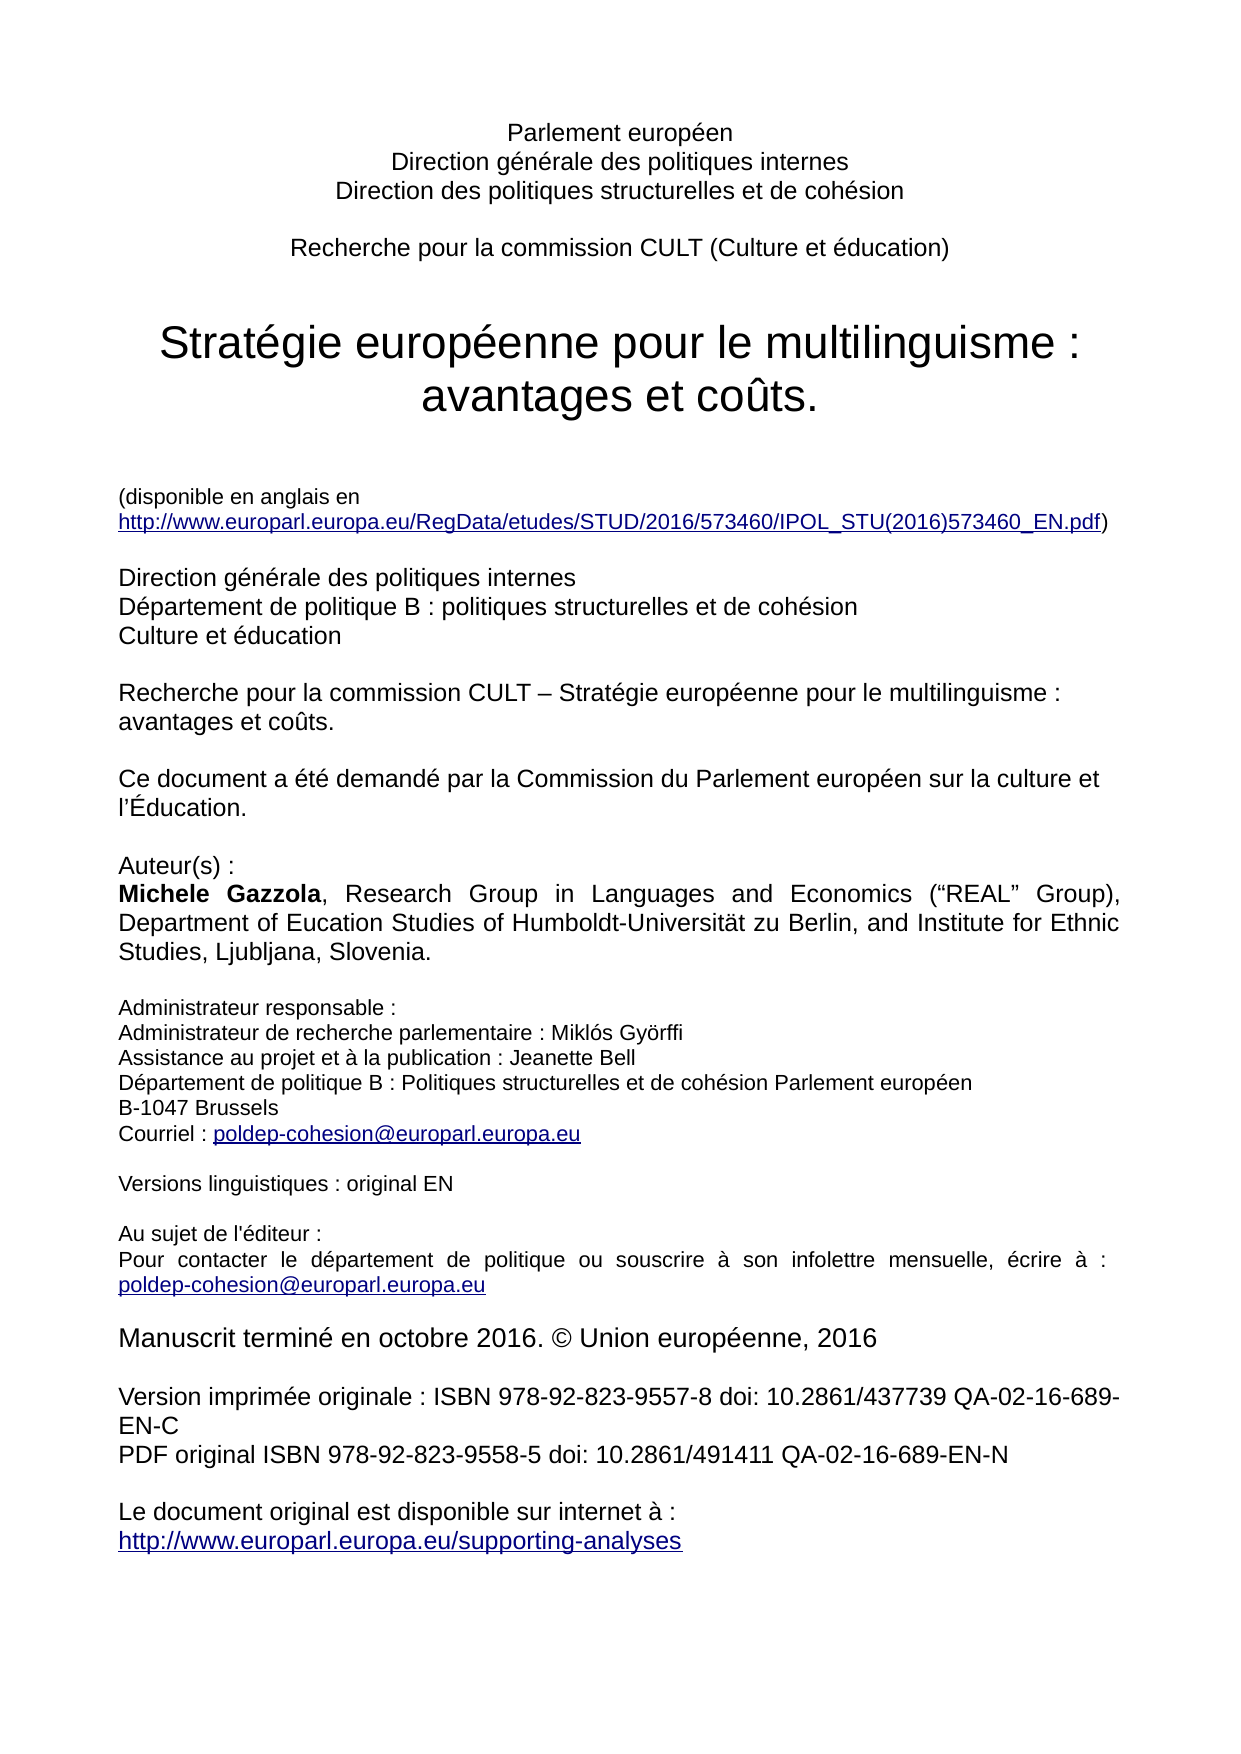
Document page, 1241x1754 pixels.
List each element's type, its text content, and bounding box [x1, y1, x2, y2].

text Ce document a été demandé par la Commission du Parlement européen sur la culture et l’Éducation. [118, 764, 1122, 822]
text Direction générale des politiques internes [118, 563, 1122, 592]
text Assistance au projet et à la publication : Jeanette Bell [118, 1045, 1122, 1070]
text Version imprimée originale : ISBN 978-92-823-9557-8 doi: 10.2861/437739 QA-02-16-689-EN-C [118, 1382, 1122, 1439]
text Recherche pour la commission CULT (Culture et éducation) [118, 233, 1122, 262]
text Département de politique B : Politiques structurelles et de cohésion Parlement européen [118, 1070, 1122, 1095]
text Recherche pour la commission CULT – Stratégie européenne pour le multilinguisme : avantages et coûts. [118, 678, 1122, 736]
text B-1047 Brussels [118, 1095, 1122, 1120]
text Pour contacter le département de politique ou souscrire à son infolettre mensuelle, écrire à : poldep-cohesion@europarl.europa.eu [118, 1246, 1122, 1297]
text Administrateur responsable : [118, 994, 1122, 1019]
text Département de politique B : politiques structurelles et de cohésion [118, 592, 1122, 621]
text Le document original est disponible sur internet à : http://www.europarl.europa.eu/supporting-analyses [118, 1497, 1122, 1554]
text Direction générale des politiques internes [118, 147, 1122, 176]
text Versions linguistiques : original EN [118, 1171, 1122, 1196]
text Parlement européen [118, 118, 1122, 147]
text Michele Gazzola, Research Group in Languages and Economics (“REAL” Group), Department of Eucation Studies of Humboldt-Universität zu Berlin, and Institute for Ethnic Studies, Ljubljana, Slovenia. [118, 879, 1122, 966]
text Administrateur de recherche parlementaire : Miklós Györffi [118, 1019, 1122, 1045]
text Auteur(s) : [118, 851, 1122, 879]
text Courriel : poldep-cohesion@europarl.europa.eu [118, 1120, 1122, 1146]
text Direction des politiques structurelles et de cohésion [118, 176, 1122, 204]
text PDF original ISBN 978-92-823-9558-5 doi: 10.2861/491411 QA-02-16-689-EN-N [118, 1439, 1122, 1468]
subtitle Stratégie européenne pour le multilinguisme : avantages et coûts. [118, 316, 1122, 421]
text Manuscrit terminé en octobre 2016. © Union européenne, 2016 [118, 1322, 1122, 1353]
text Au sujet de l'éditeur : [118, 1221, 1122, 1246]
text Culture et éducation [118, 621, 1122, 649]
text (disponible en anglais en http://www.europarl.europa.eu/RegData/etudes/STUD/2016/573460/IPOL_STU(2016)573460_EN.pdf) [118, 484, 1122, 534]
